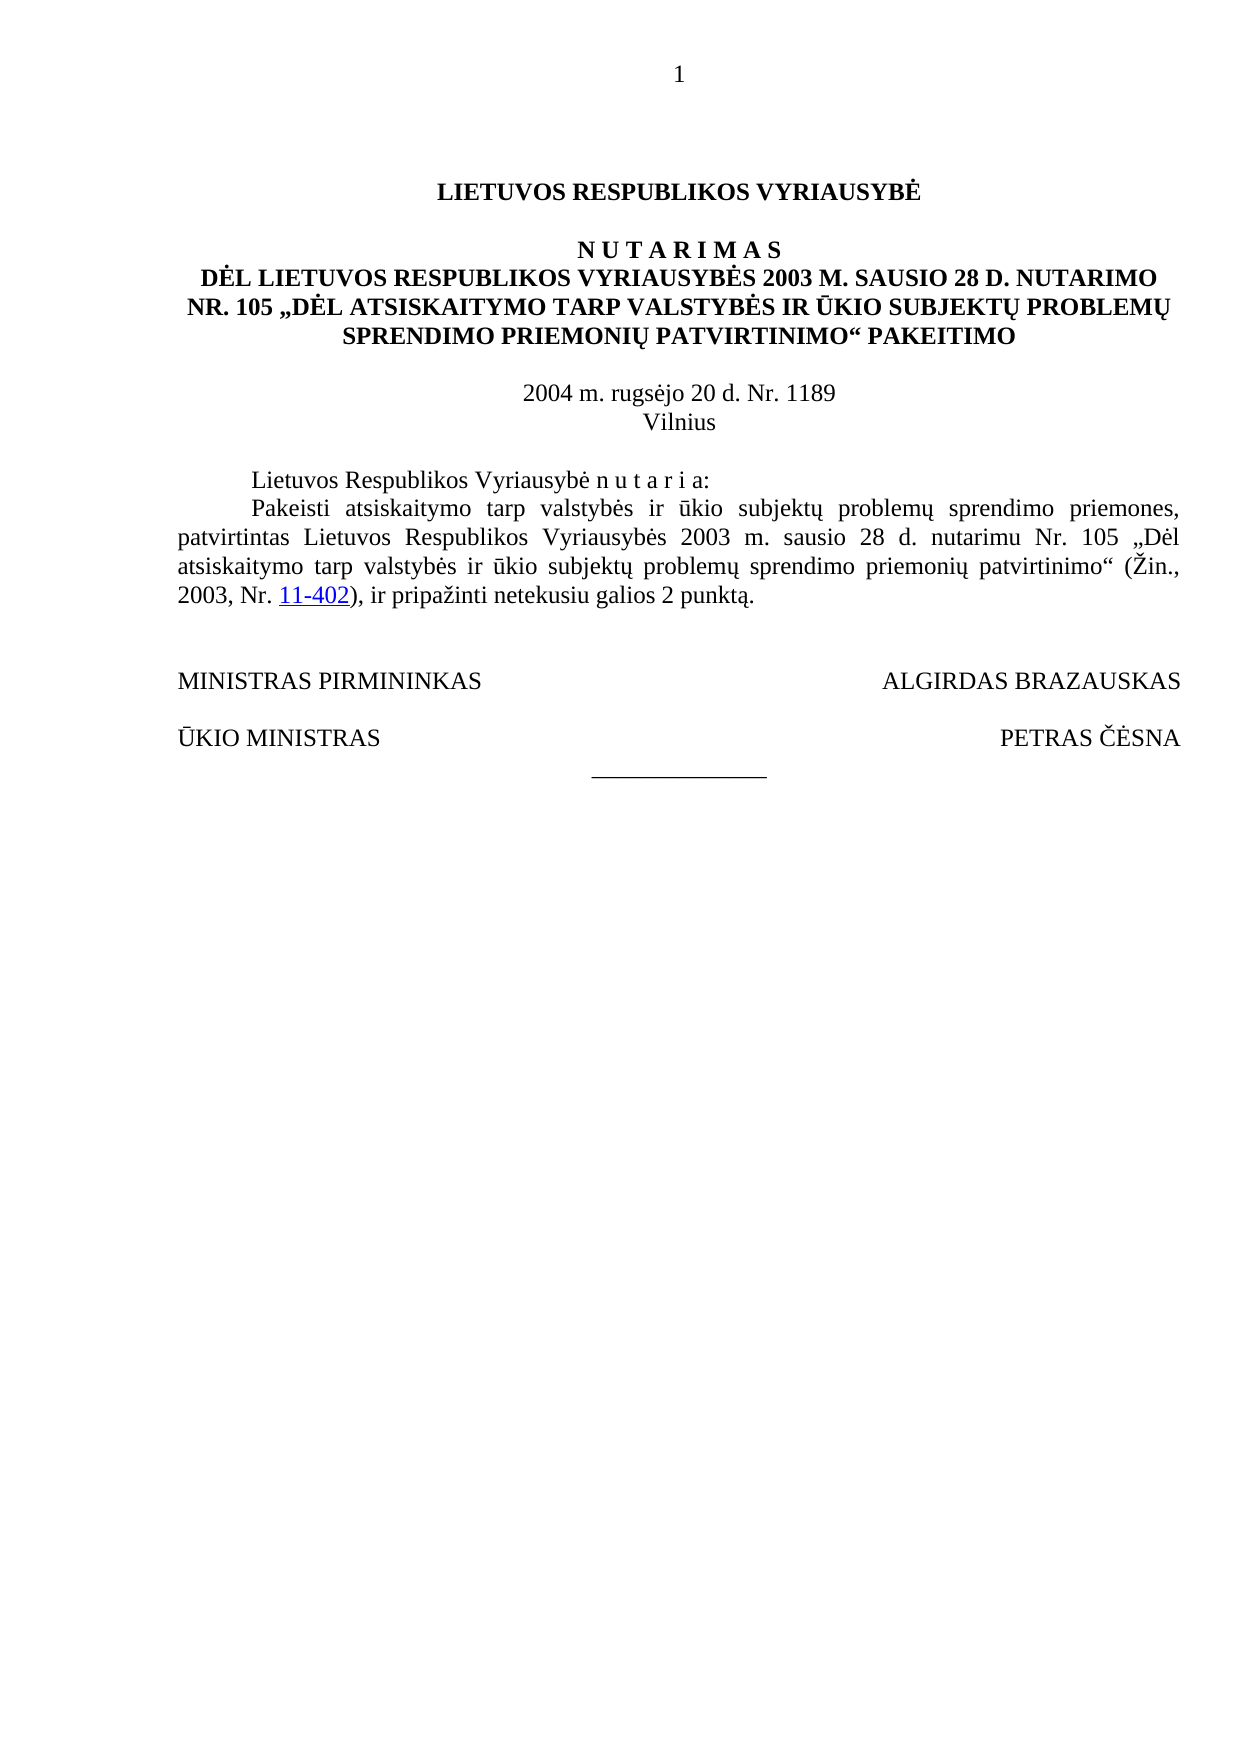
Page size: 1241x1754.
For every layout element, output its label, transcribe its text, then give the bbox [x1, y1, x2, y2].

text 2004 m. rugsėjo 20 d. Nr. 1189 [177, 378, 1181, 407]
text MINISTRAS PIRMININKAS ALGIRDAS BRAZAUSKAS [177, 666, 1181, 695]
text ŪKIO MINISTRAS PETRAS ČĖSNA [177, 723, 1181, 752]
text Pakeisti atsiskaitymo tarp valstybės ir ūkio subjektų problemų sprendimo priemones, patvirtintas Lietuvos Respublikos Vyriausybės 2003 m. sausio 28 d. nutarimu Nr. 105 „Dėl atsiskaitymo tarp valstybės ir ūkio subjektų problemų sprendimo priemonių patvirtinimo“ (Žin., 2003, Nr. 11-402), ir pripažinti netekusiu galios 2 punktą. [177, 493, 1181, 608]
text Vilnius [177, 407, 1181, 436]
text DĖL LIETUVOS RESPUBLIKOS VYRIAUSYBĖS 2003 M. SAUSIO 28 D. NUTARIMO NR. 105 „DĖL ATSISKAITYMO TARP VALSTYBĖS IR ŪKIO SUBJEKTŲ PROBLEMŲ SPRENDIMO PRIEMONIŲ PATVIRTINIMO“ PAKEITIMO [177, 263, 1181, 350]
text Lietuvos Respublikos Vyriausybė nutaria: [177, 465, 1181, 493]
text LIETUVOS RESPUBLIKOS VYRIAUSYBĖ [177, 177, 1181, 206]
text N U T A R I M A S [177, 235, 1181, 263]
text ______________ [177, 752, 1181, 781]
